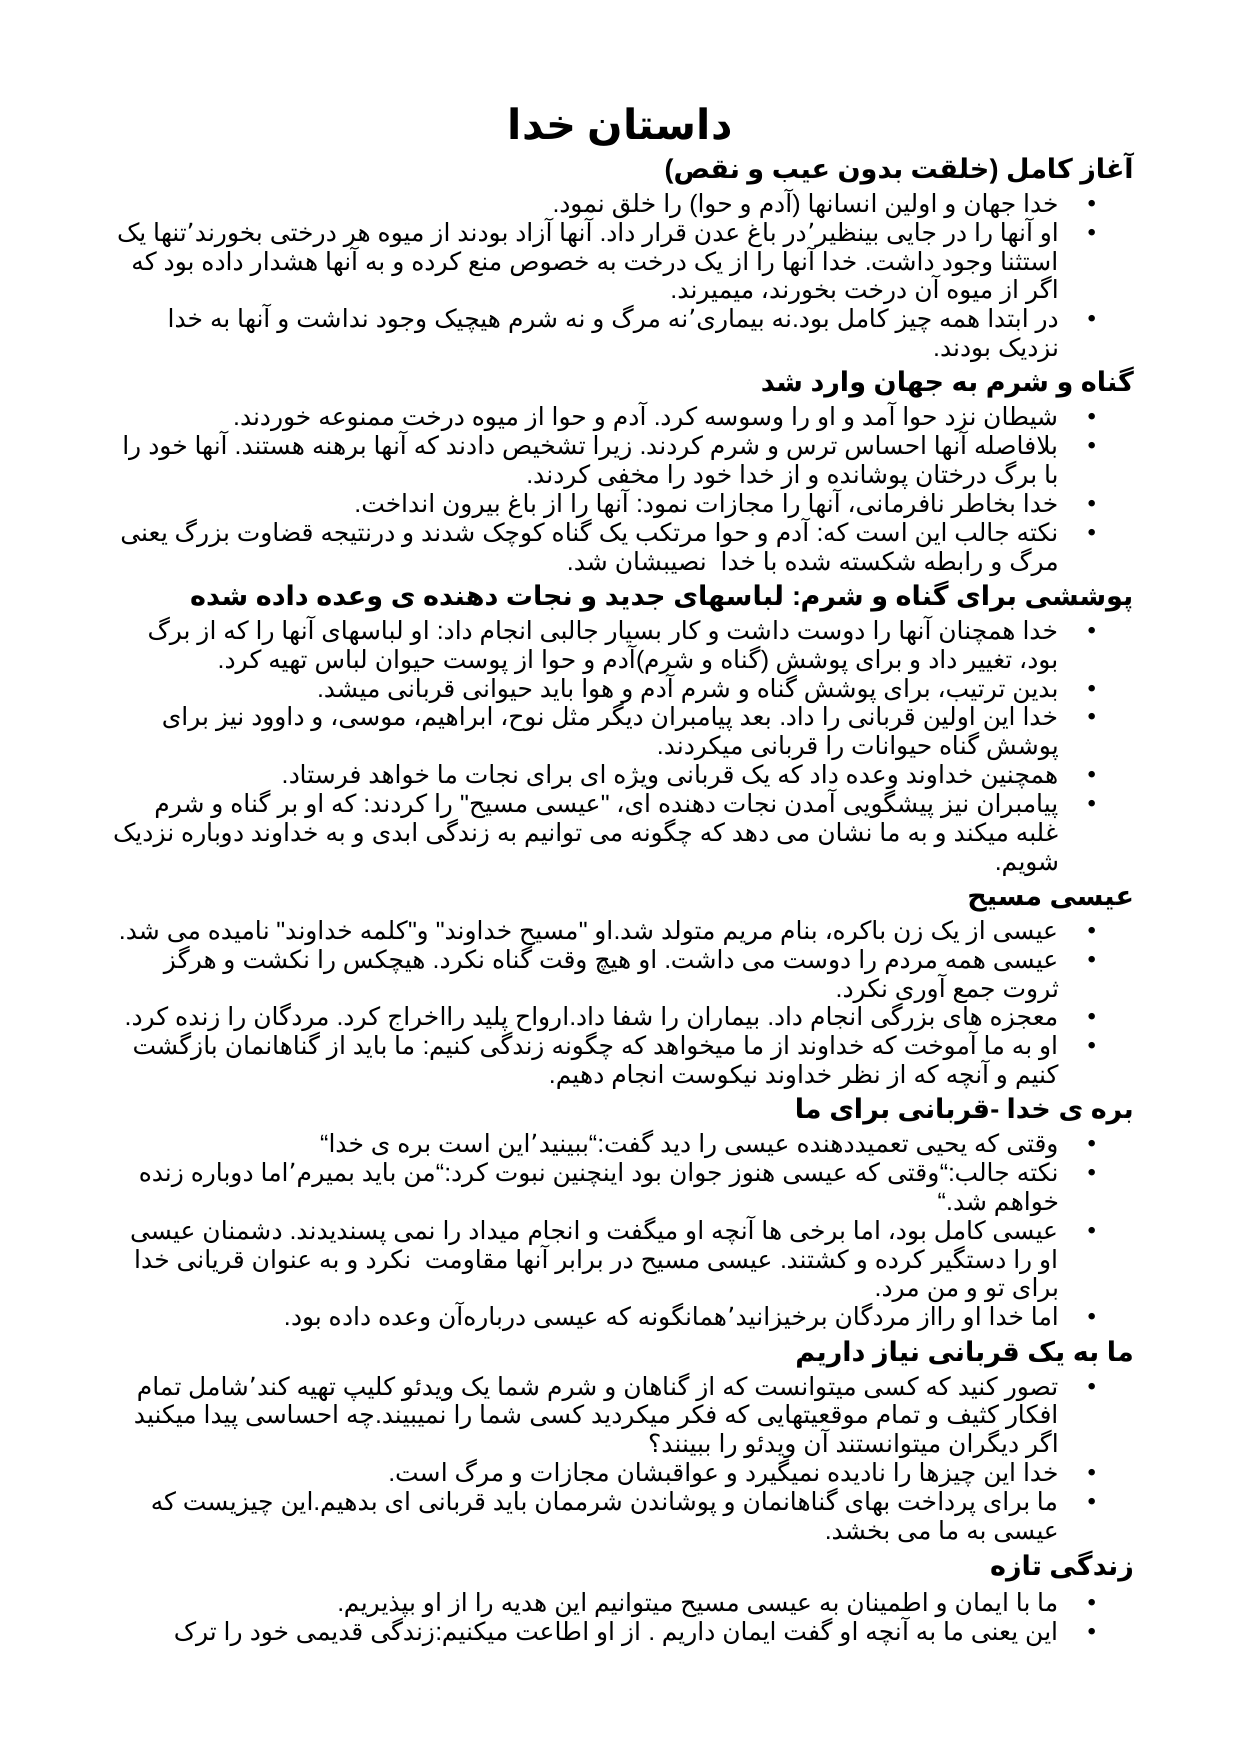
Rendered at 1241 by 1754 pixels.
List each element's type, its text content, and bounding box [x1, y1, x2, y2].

list بدین ترتیب، برای پوشش گناه و شرم آدم و هوا باید حیوانی قربانی میشد. [106, 673, 1096, 702]
subtitle گناه و شرم به جهان وارد شد [106, 366, 1134, 398]
list شیطان نزد حوا آمد و او را وسوسه کرد. آدم و حوا از میوه درخت ممنوعه خوردند. [106, 402, 1096, 431]
list تصور کنید که کسی میتوانست که از گناهان و شرم شما یک ویدئو کلیپ تهیه کند٬شامل تمام افکار کثیف و تمام موقعیتهایی که فکر میکردید کسی شما را نمیبیند.چه احساسی پیدا میکنید اگر دیگران میتوانستند آن ویدئو را ببینند؟ [106, 1372, 1096, 1458]
list اما خدا او رااز مردگان برخیزانید٬همانگونه که عیسی درباره‌آن وعده داده بود. [106, 1302, 1096, 1331]
subtitle آغاز کامل (خلقت بدون عیب و نقص) [106, 153, 1134, 184]
list خدا این چیزها را نادیده نمیگیرد و عواقبشان مجازات و مرگ است. [106, 1458, 1096, 1487]
list ما برای پرداخت بهای گناهانمان و پوشاندن شرممان باید قربانی ای بدهیم.این چیزیست که عیسی به ما می بخشد. [106, 1487, 1096, 1544]
list معجزه های بزرگی انجام داد. بیماران را شفا داد.ارواح پلید رااخراج کرد. مردگان را زنده کرد. [106, 1002, 1096, 1031]
list عیسی از یک زن باکره، بنام مریم متولد شد.او "مسیح خداوند" و"کلمه خداوند" نامیده می شد. [106, 916, 1096, 945]
list خدا جهان و اولین انسانها (آدم و حوا) را خلق نمود. [106, 189, 1096, 218]
list نکته جالب:“وقتی که عیسی هنوز جوان بود اینچنین نبوت کرد:“من باید بمیرم٬اما دوباره زنده خواهم شد.“ [106, 1158, 1096, 1216]
subtitle ما به یک قربانی نیاز داریم [106, 1336, 1134, 1367]
list وقتی که یحیی تعمیددهنده عیسی را دید گفت:“ببینید٬این است بره ی خدا“ [106, 1129, 1096, 1158]
list ما با ایمان و اطمینان به عیسی مسیح میتوانیم این هدیه را از او بپذیریم. [106, 1588, 1096, 1616]
list خدا بخاطر نافرمانی، آنها را مجازات نمود: آنها را از باغ بیرون انداخت. [106, 489, 1096, 518]
list خدا این اولین قربانی را داد. بعد پیامبران دیگر مثل نوح، ابراهیم، موسی، و داوود نیز برای پوشش گناه حیوانات را قربانی میکردند. [106, 702, 1096, 760]
subtitle بره ی خدا -قربانی برای ما [106, 1093, 1134, 1125]
subtitle زندگی تازه [106, 1550, 1134, 1582]
list نکته جالب این است که: آدم و حوا مرتکب یک گناه کوچک شدند و درنتیجه قضاوت بزرگ یعنی مرگ و رابطه شکسته شده با خدا نصیبشان شد. [106, 518, 1096, 575]
list این یعنی ما به آنچه او گفت ایمان داریم . از او اطاعت میکنیم:زندگی قدیمی خود را ترک [106, 1616, 1096, 1645]
list عیسی کامل بود، اما برخی ها آنچه او میگفت و انجام میداد را نمی پسندیدند. دشمنان عیسی او را دستگیر کرده و کشتند. عیسی مسیح در برابر آنها مقاومت نکرد و به عنوان قریانی خدا برای تو و من مرد. [106, 1216, 1096, 1302]
list او آنها را در جایی بینظیر٬در باغ عدن قرار داد. آنها آزاد بودند از میوه هر درختی بخورند٬تنها یک استثنا وجود داشت. خدا آنها را از یک درخت به خصوص منع کرده و به آنها هشدار داده بود که اگر از میوه آن درخت بخورند، میمیرند. [106, 218, 1096, 304]
subtitle داستان خدا [106, 100, 1134, 148]
list پیامبران نیز پیشگویی آمدن نجات دهنده ای، "عیسی مسیح" را کردند: که او بر گناه و شرم غلبه میکند و به ما نشان می دهد که چگونه می توانیم به زندگی ابدی و به خداوند دوباره نزدیک شویم. [106, 789, 1096, 875]
list عیسی همه مردم را دوست می داشت. او هیچ وقت گناه نکرد. هیچکس را نکشت و هرگز ثروت جمع آوری نکرد. [106, 945, 1096, 1002]
list همچنین خداوند وعده داد که یک قربانی ویژه ای برای نجات ما خواهد فرستاد. [106, 760, 1096, 789]
subtitle پوششی برای گناه و شرم: لباسهای جدید و نجات دهنده ی وعده داده شده [106, 580, 1134, 611]
list در ابتدا همه چیز کامل بود.نه بیماری٬نه مرگ و نه شرم هیچیک وجود نداشت و آنها به خدا نزدیک بودند. [106, 304, 1096, 362]
list او به ما آموخت که خداوند از ما میخواهد که چگونه زندگی کنیم: ما باید از گناهانمان بازگشت کنیم و آنچه که از نظر خداوند نیکوست انجام دهیم. [106, 1031, 1096, 1089]
list بلافاصله آنها احساس ترس و شرم کردند. زیرا تشخیص دادند که آنها برهنه هستند. آنها خود را با برگ درختان پوشانده و از خدا خود را مخفی کردند. [106, 431, 1096, 489]
list خدا همچنان آنها را دوست داشت و کار بسیار جالبی انجام داد: او لباسهای آنها را که از برگ بود، تغییر داد و برای پوشش (گناه و شرم)آدم و حوا از پوست حیوان لباس تهیه کرد. [106, 616, 1096, 673]
subtitle عیسی مسیح [106, 880, 1134, 911]
